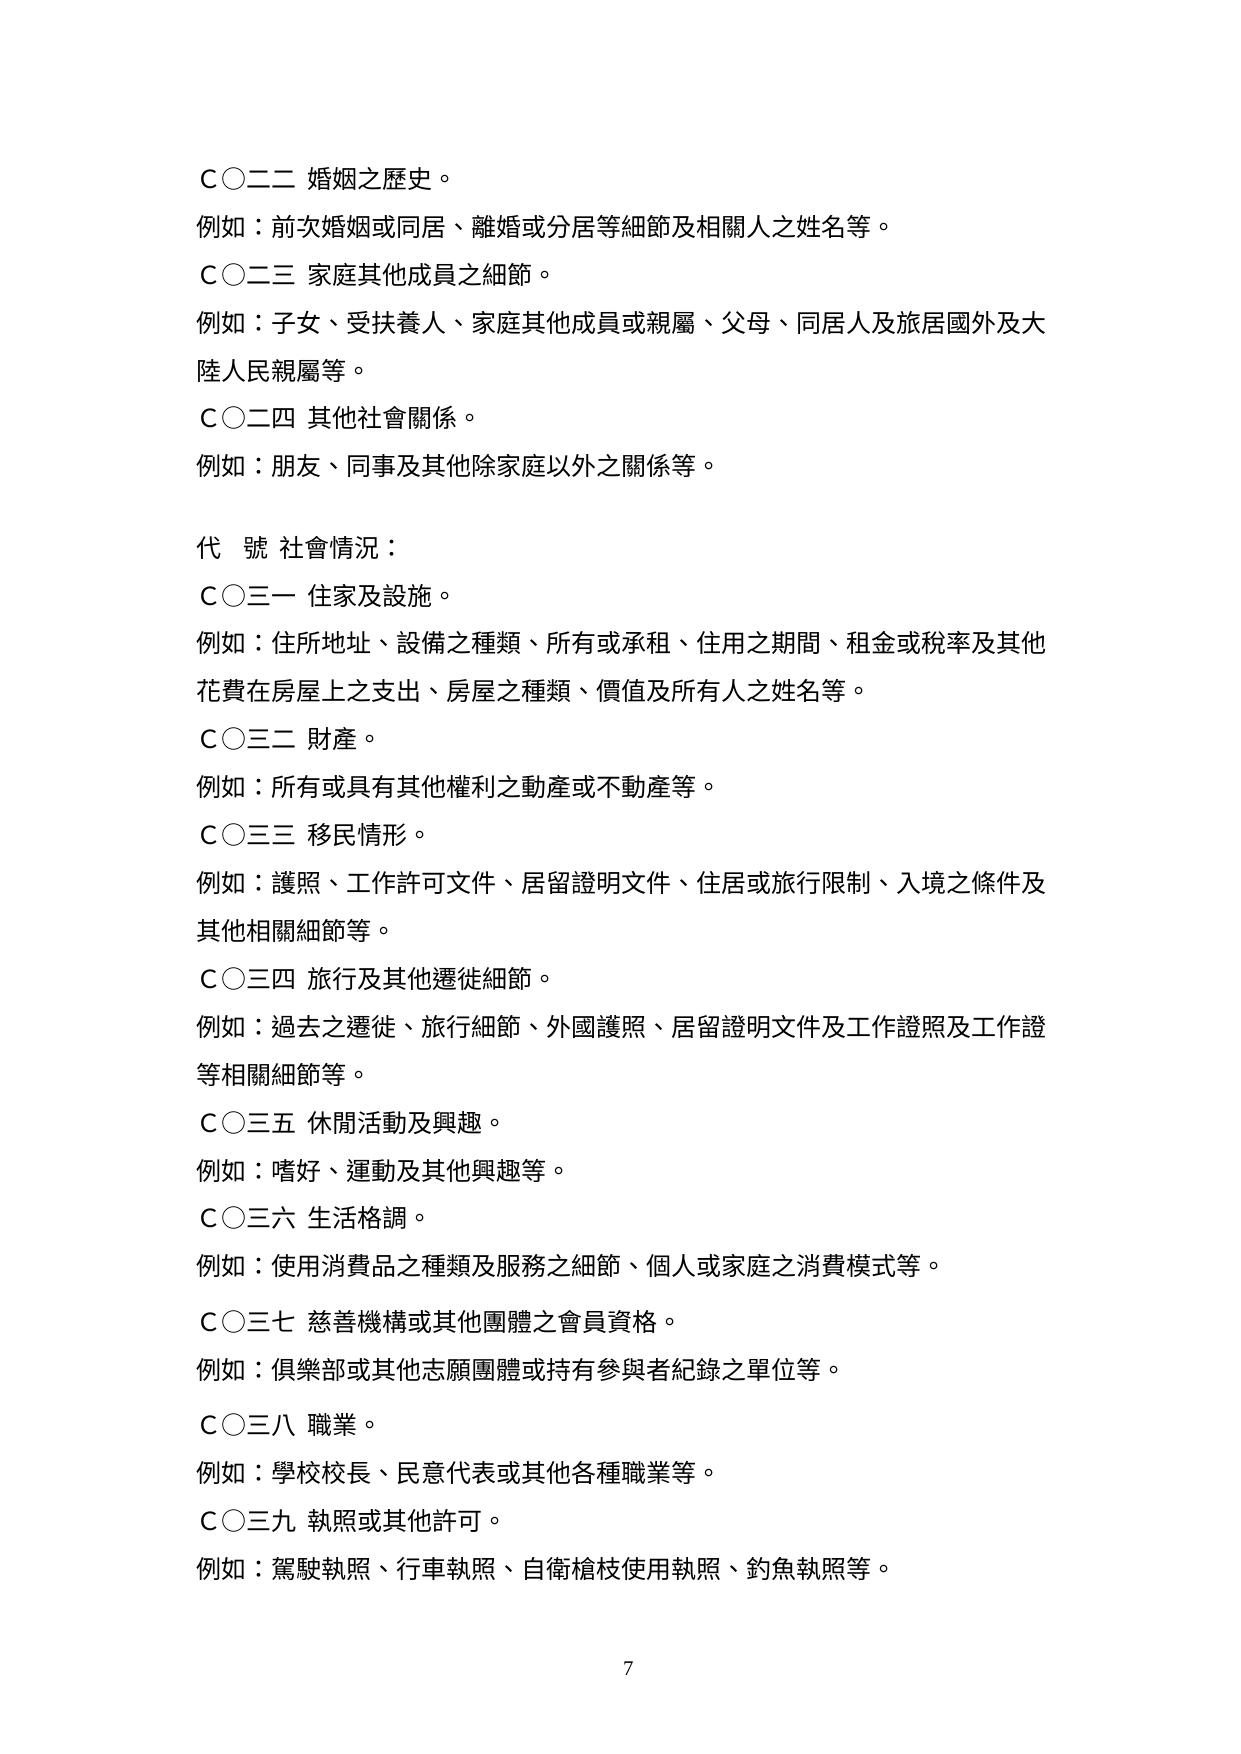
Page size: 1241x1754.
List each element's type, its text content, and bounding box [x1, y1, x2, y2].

table_cell Ｃ○三八 職業。 例如：學校校長、民意代表或其他各種職業等。 [185, 1396, 1080, 1492]
table_cell Ｃ○三五 休閒活動及興趣。 例如：嗜好、運動及其他興趣等。 [185, 1094, 1080, 1189]
table_cell Ｃ○三二 財產。 例如：所有或具有其他權利之動產或不動產等。 [185, 710, 1080, 806]
table_cell Ｃ○三六 生活格調。 例如：使用消費品之種類及服務之細節、個人或家庭之消費模式等。 [185, 1190, 1080, 1293]
table_cell Ｃ○三四 旅行及其他遷徙細節。 例如：過去之遷徙、旅行細節、外國護照、居留證明文件及工作證照及工作證等相關細節等。 [185, 950, 1080, 1094]
table_cell Ｃ○二二 婚姻之歷史。 [185, 150, 1080, 198]
table_cell Ｃ○二四 其他社會關係。 例如：朋友、同事及其他除家庭以外之關係等。 [185, 390, 1080, 519]
table_cell Ｃ○三一 住家及設施。 例如：住所地址、設備之種類、所有或承租、住用之期間、租金或稅率及其他花費在房屋上之支出、房屋之種類、價值及所有人之姓名等。 [185, 567, 1080, 710]
table_cell Ｃ○三三 移民情形。 例如：護照、工作許可文件、居留證明文件、住居或旅行限制、入境之條件及其他相關細節等。 [185, 806, 1080, 950]
table_cell Ｃ○二三 家庭其他成員之細節。 例如：子女、受扶養人、家庭其他成員或親屬、父母、同居人及旅居國外及大陸人民親屬等。 [185, 246, 1080, 389]
table_cell 例如：前次婚姻或同居、離婚或分居等細節及相關人之姓名等。 [185, 198, 1080, 246]
table_cell Ｃ○三七 慈善機構或其他團體之會員資格。 例如：俱樂部或其他志願團體或持有參與者紀錄之單位等。 [185, 1293, 1080, 1396]
table_cell 代 號 社會情況： [185, 519, 1080, 567]
table_cell Ｃ○三九 執照或其他許可。 例如：駕駛執照、行車執照、自衛槍枝使用執照、釣魚執照等。 [185, 1492, 1080, 1589]
